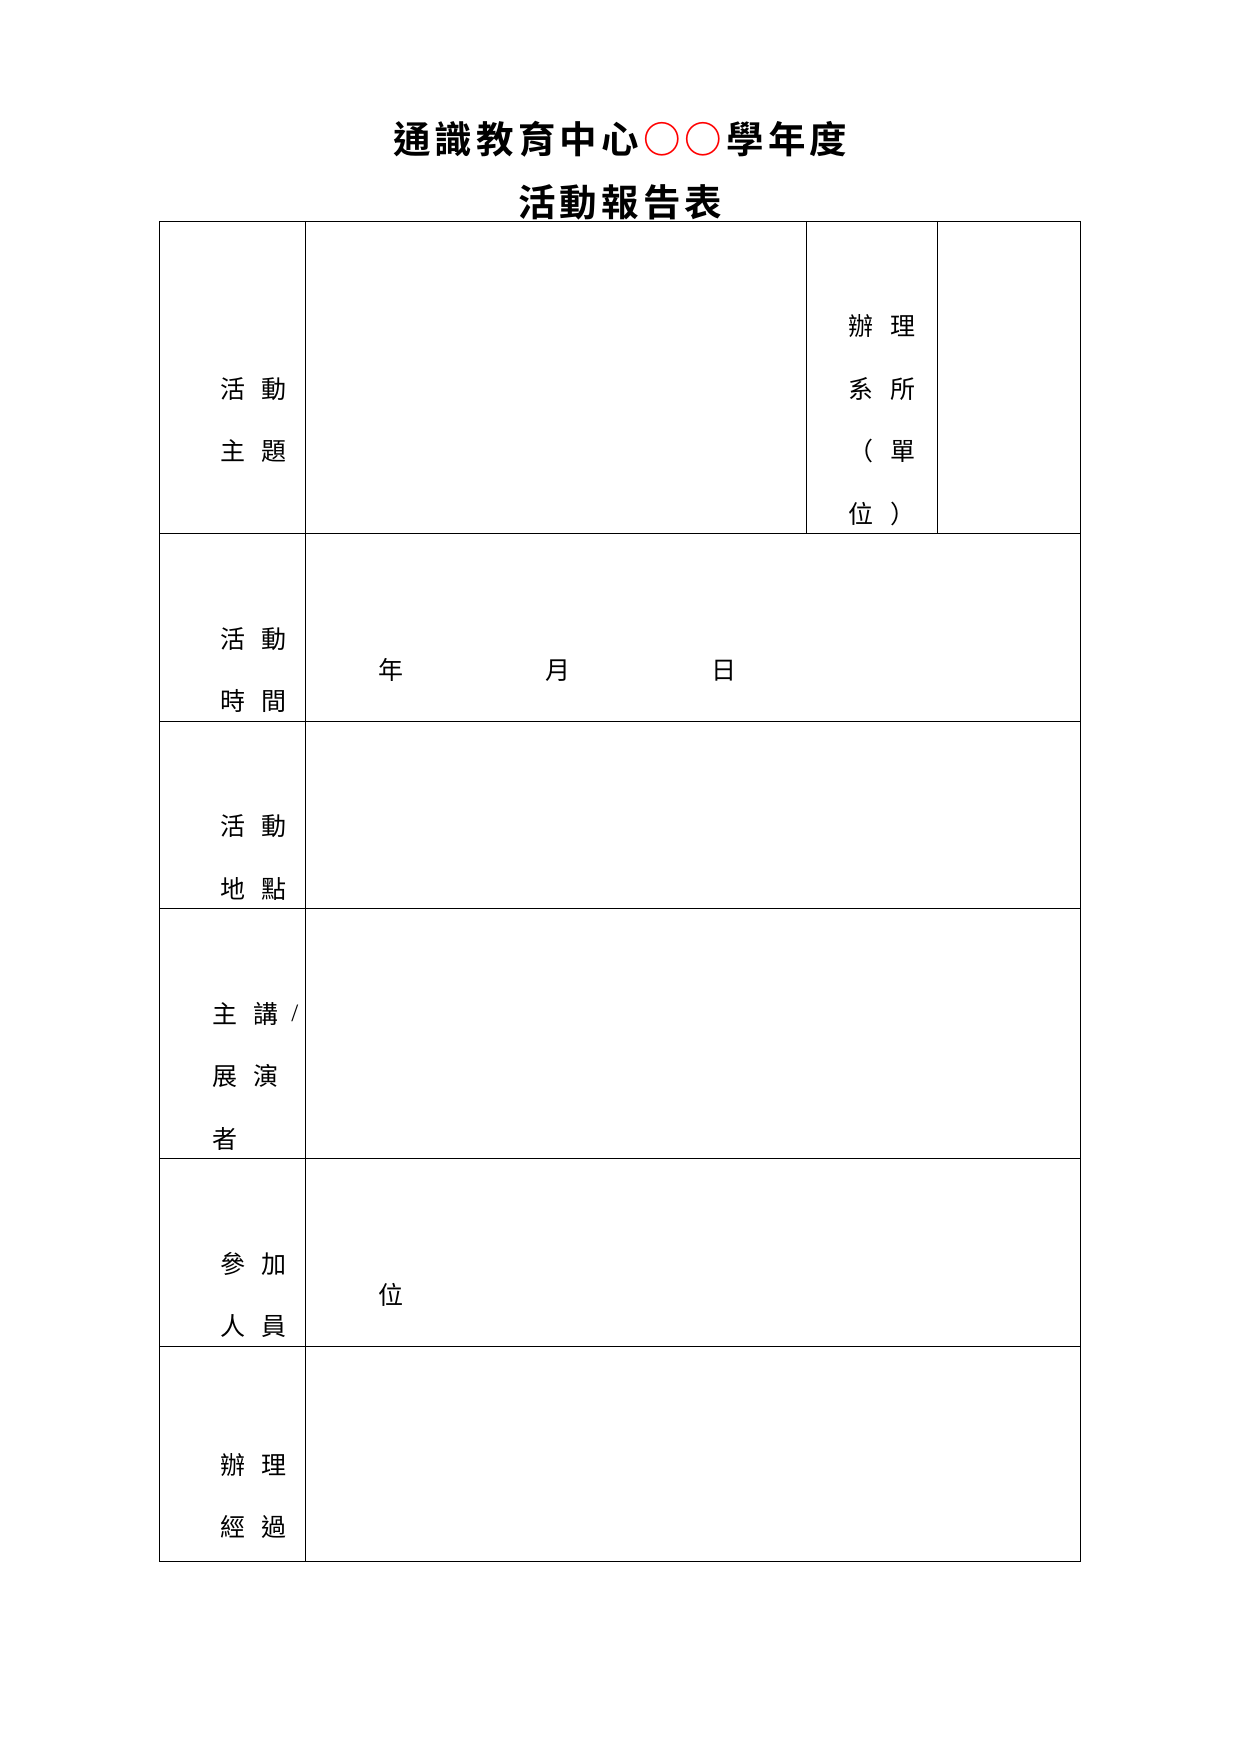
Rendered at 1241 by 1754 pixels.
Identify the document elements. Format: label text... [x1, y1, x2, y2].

table_cell 活動地點 [160, 722, 305, 908]
table_cell [306, 722, 1080, 908]
table_cell 主講/展演者 [160, 909, 305, 1158]
table_cell [306, 1347, 1080, 1561]
table_header [938, 222, 1080, 533]
table_cell 年 月 日 [306, 534, 1080, 721]
text 通識教育中心○○學年度 [162, 96, 1078, 158]
table_cell 參加人員 [160, 1159, 305, 1346]
table_header [306, 222, 806, 533]
table_cell 活動時間 [160, 534, 305, 721]
table_header 活動主題 [160, 222, 305, 533]
table_header 辦理系所 （單位） [807, 222, 937, 533]
table_cell [306, 909, 1080, 1158]
table_cell 位 [306, 1159, 1080, 1346]
text 活動報告表 [162, 158, 1078, 221]
table_cell 辦理經過 [160, 1347, 305, 1561]
